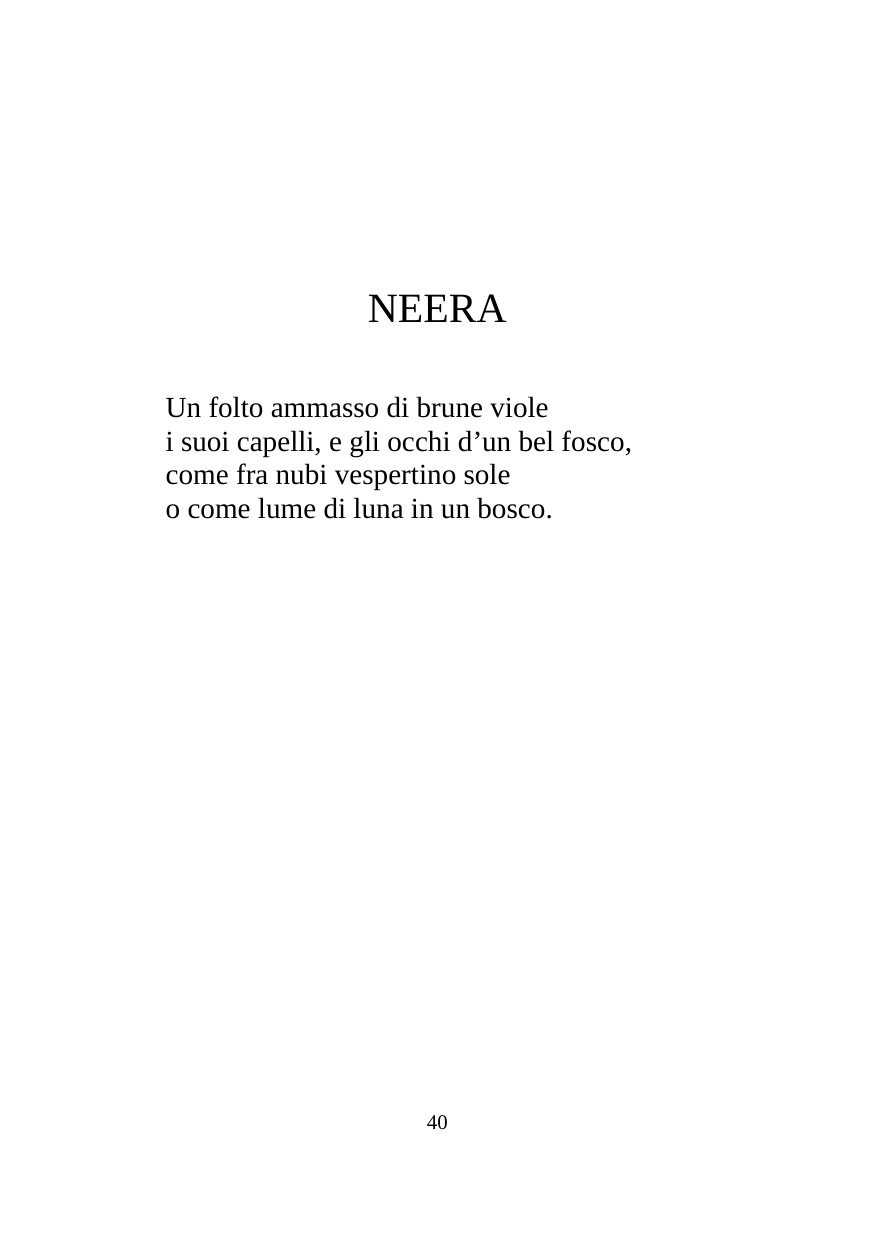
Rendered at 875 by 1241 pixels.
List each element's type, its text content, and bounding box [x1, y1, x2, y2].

subtitle NEERA [106, 283, 768, 331]
text Un folto ammasso di brune viole i suoi capelli, e gli occhi d’un bel fosco, come fra nubi vespertino sole o come lume di luna in un bosco. [165, 390, 768, 524]
